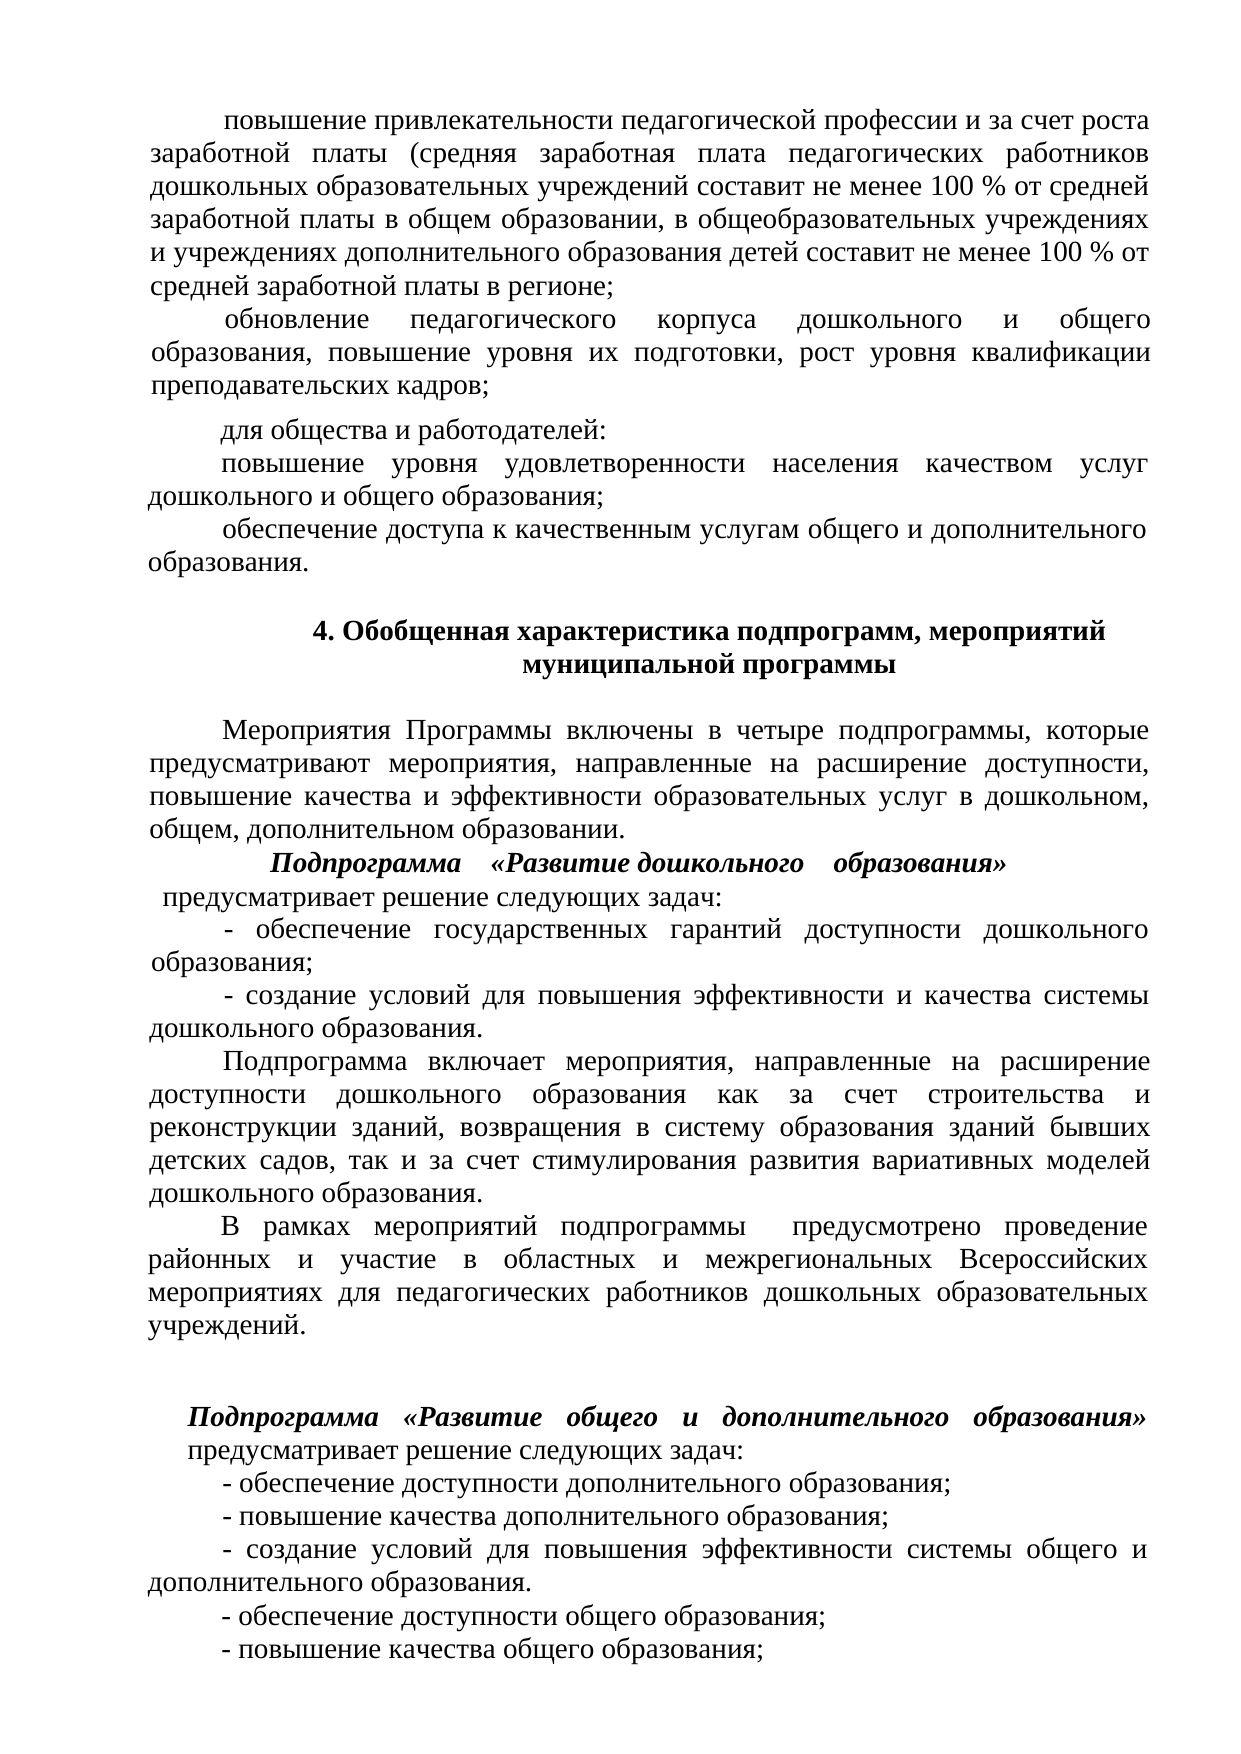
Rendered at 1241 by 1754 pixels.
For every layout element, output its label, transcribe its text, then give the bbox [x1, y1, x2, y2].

text - создание условий для повышения эффективности системы общего и дополнительного образования. [148, 1532, 1149, 1598]
text Подпрограмма включает мероприятия, направленные на расширение доступности дошкольного образования как за счет строительства и реконструкции зданий, возвращения в систему образования зданий бывших детских садов, так и за счет стимулирования развития вариативных моделей дошкольного образования. [149, 1044, 1152, 1209]
text - обеспечение государственных гарантий доступности дошкольного образования; [151, 912, 1149, 978]
text В рамках мероприятий подпрограммы предусмотрено проведение районных и участие в областных и межрегиональных Всероссийских мероприятиях для педагогических работников дошкольных образовательных учреждений. [148, 1209, 1149, 1341]
text - повышение качества дополнительного образования; [222, 1499, 1152, 1532]
text 4. Обобщенная характеристика подпрограмм, мероприятий муниципальной программы [267, 613, 1152, 680]
text повышение уровня удовлетворенности населения качеством услуг дошкольного и общего образования; [148, 446, 1149, 512]
text Подпрограмма «Развитие общего и дополнительного образования» предусматривает решение следующих задач: [187, 1400, 1148, 1466]
text обеспечение доступа к качественным услугам общего и дополнительного образования. [148, 512, 1148, 578]
text для общества и работодателей: [220, 413, 1152, 446]
text Подпрограмма «Развитие дошкольного образования» [148, 845, 1152, 879]
text - обеспечение доступности дополнительного образования; [222, 1466, 1152, 1499]
text обновление педагогического корпуса дошкольного и общего образования, повышение уровня их подготовки, рост уровня квалификации преподавательских кадров; [151, 302, 1152, 401]
text - обеспечение доступности общего образования; [148, 1598, 1152, 1632]
text - повышение качества общего образования; [148, 1632, 1152, 1665]
text Мероприятия Программы включены в четыре подпрограммы, которые предусматривают мероприятия, направленные на расширение доступности, повышение качества и эффективности образовательных услуг в дошкольном, общем, дополнительном образовании. [149, 713, 1150, 845]
text повышение привлекательности педагогической профессии и за счет роста заработной платы (средняя заработная плата педагогических работников дошкольных образовательных учреждений составит не менее 100 % от средней заработной платы в общем образовании, в общеобразовательных учреждениях и учреждениях дополнительного образования детей составит не менее 100 % от средней заработной платы в регионе; [150, 103, 1150, 302]
text предусматривает решение следующих задач: [148, 879, 1152, 912]
text - создание условий для повышения эффективности и качества системы дошкольного образования. [149, 978, 1150, 1044]
